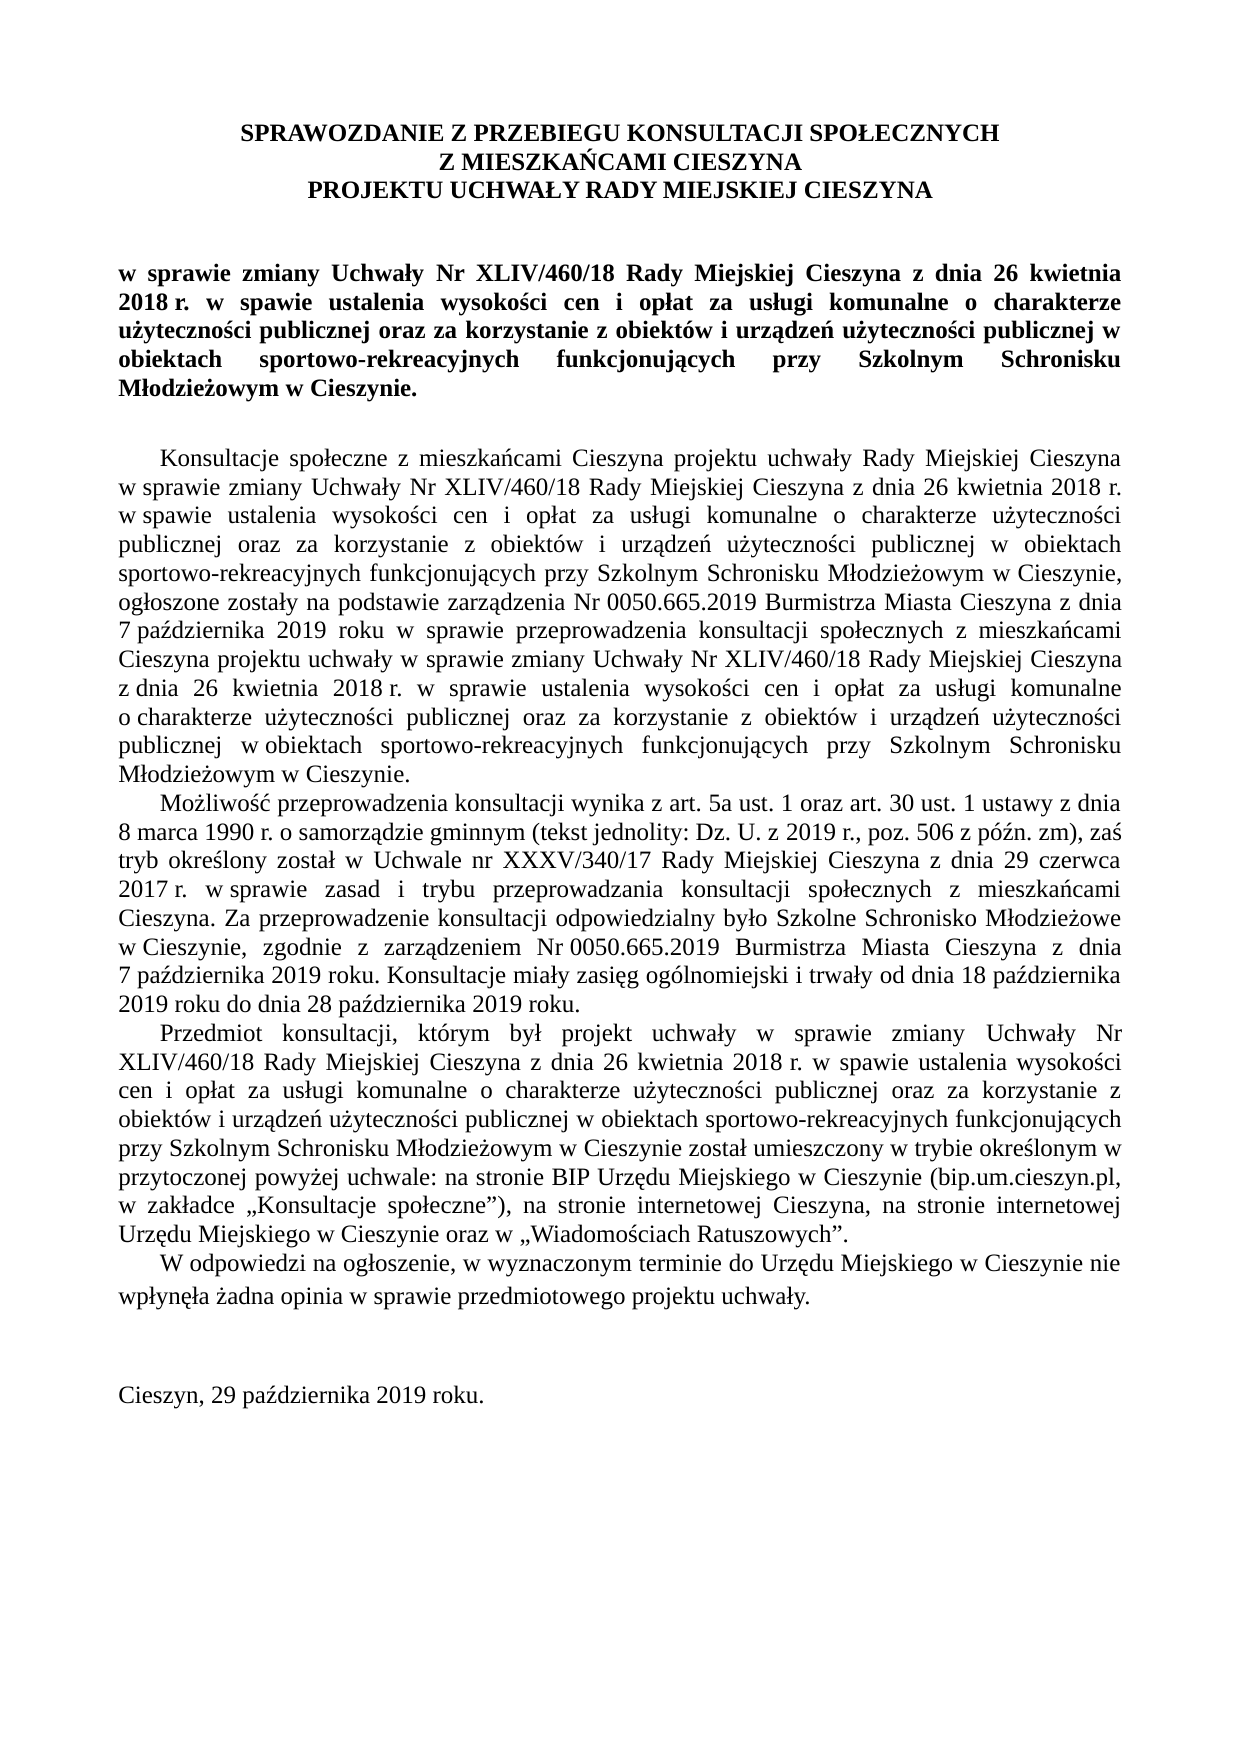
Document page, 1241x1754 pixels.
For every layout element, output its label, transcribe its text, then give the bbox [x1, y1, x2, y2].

text PROJEKTU UCHWAŁY RADY MIEJSKIEJ CIESZYNA [118, 176, 1122, 204]
text SPRAWOZDANIE Z PRZEBIEGU KONSULTACJI SPOŁECZNYCH [118, 118, 1122, 147]
text Konsultacje społeczne z mieszkańcami Cieszyna projektu uchwały Rady Miejskiej Cieszyna w sprawie zmiany Uchwały Nr XLIV/460/18 Rady Miejskiej Cieszyna z dnia 26 kwietnia 2018 r. w spawie ustalenia wysokości cen i opłat za usługi komunalne o charakterze użyteczności publicznej oraz za korzystanie z obiektów i urządzeń użyteczności publicznej w obiektach sportowo-rekreacyjnych funkcjonujących przy Szkolnym Schronisku Młodzieżowym w Cieszynie, ogłoszone zostały na podstawie zarządzenia Nr 0050.665.2019 Burmistrza Miasta Cieszyna z dnia 7 października 2019 roku w sprawie przeprowadzenia konsultacji społecznych z mieszkańcami Cieszyna projektu uchwały w sprawie zmiany Uchwały Nr XLIV/460/18 Rady Miejskiej Cieszyna z dnia 26 kwietnia 2018 r. w sprawie ustalenia wysokości cen i opłat za usługi komunalne o charakterze użyteczności publicznej oraz za korzystanie z obiektów i urządzeń użyteczności publicznej w obiektach sportowo-rekreacyjnych funkcjonujących przy Szkolnym Schronisku Młodzieżowym w Cieszynie. [118, 443, 1122, 788]
text Przedmiot konsultacji, którym był projekt uchwały w sprawie zmiany Uchwały Nr XLIV/460/18 Rady Miejskiej Cieszyna z dnia 26 kwietnia 2018 r. w spawie ustalenia wysokości cen i opłat za usługi komunalne o charakterze użyteczności publicznej oraz za korzystanie z obiektów i urządzeń użyteczności publicznej w obiektach sportowo-rekreacyjnych funkcjonujących przy Szkolnym Schronisku Młodzieżowym w Cieszynie został umieszczony w trybie określonym w przytoczonej powyżej uchwale: na stronie BIP Urzędu Miejskiego w Cieszynie (bip.um.cieszyn.pl, w zakładce „Konsultacje społeczne”), na stronie internetowej Cieszyna, na stronie internetowej Urzędu Miejskiego w Cieszynie oraz w „Wiadomościach Ratuszowych”. [118, 1018, 1122, 1248]
text w sprawie zmiany Uchwały Nr XLIV/460/18 Rady Miejskiej Cieszyna z dnia 26 kwietnia 2018 r. w spawie ustalenia wysokości cen i opłat za usługi komunalne o charakterze użyteczności publicznej oraz za korzystanie z obiektów i urządzeń użyteczności publicznej w obiektach sportowo-rekreacyjnych funkcjonujących przy Szkolnym Schronisku Młodzieżowym w Cieszynie. [118, 258, 1122, 402]
text Możliwość przeprowadzenia konsultacji wynika z art. 5a ust. 1 oraz art. 30 ust. 1 ustawy z dnia 8 marca 1990 r. o samorządzie gminnym (tekst jednolity: Dz. U. z 2019 r., poz. 506 z późn. zm), zaś tryb określony został w Uchwale nr XXXV/340/17 Rady Miejskiej Cieszyna z dnia 29 czerwca 2017 r. w sprawie zasad i trybu przeprowadzania konsultacji społecznych z mieszkańcami Cieszyna. Za przeprowadzenie konsultacji odpowiedzialny było Szkolne Schronisko Młodzieżowe w Cieszynie, zgodnie z zarządzeniem Nr 0050.665.2019 Burmistrza Miasta Cieszyna z dnia 7 października 2019 roku. Konsultacje miały zasięg ogólnomiejski i trwały od dnia 18 października 2019 roku do dnia 28 października 2019 roku. [118, 788, 1122, 1018]
text Cieszyn, 29 października 2019 roku. [118, 1380, 1122, 1409]
text Z MIESZKAŃCAMI CIESZYNA [118, 147, 1122, 176]
text W odpowiedzi na ogłoszenie, w wyznaczonym terminie do Urzędu Miejskiego w Cieszynie nie wpłynęła żadna opinia w sprawie przedmiotowego projektu uchwały. [118, 1248, 1122, 1310]
